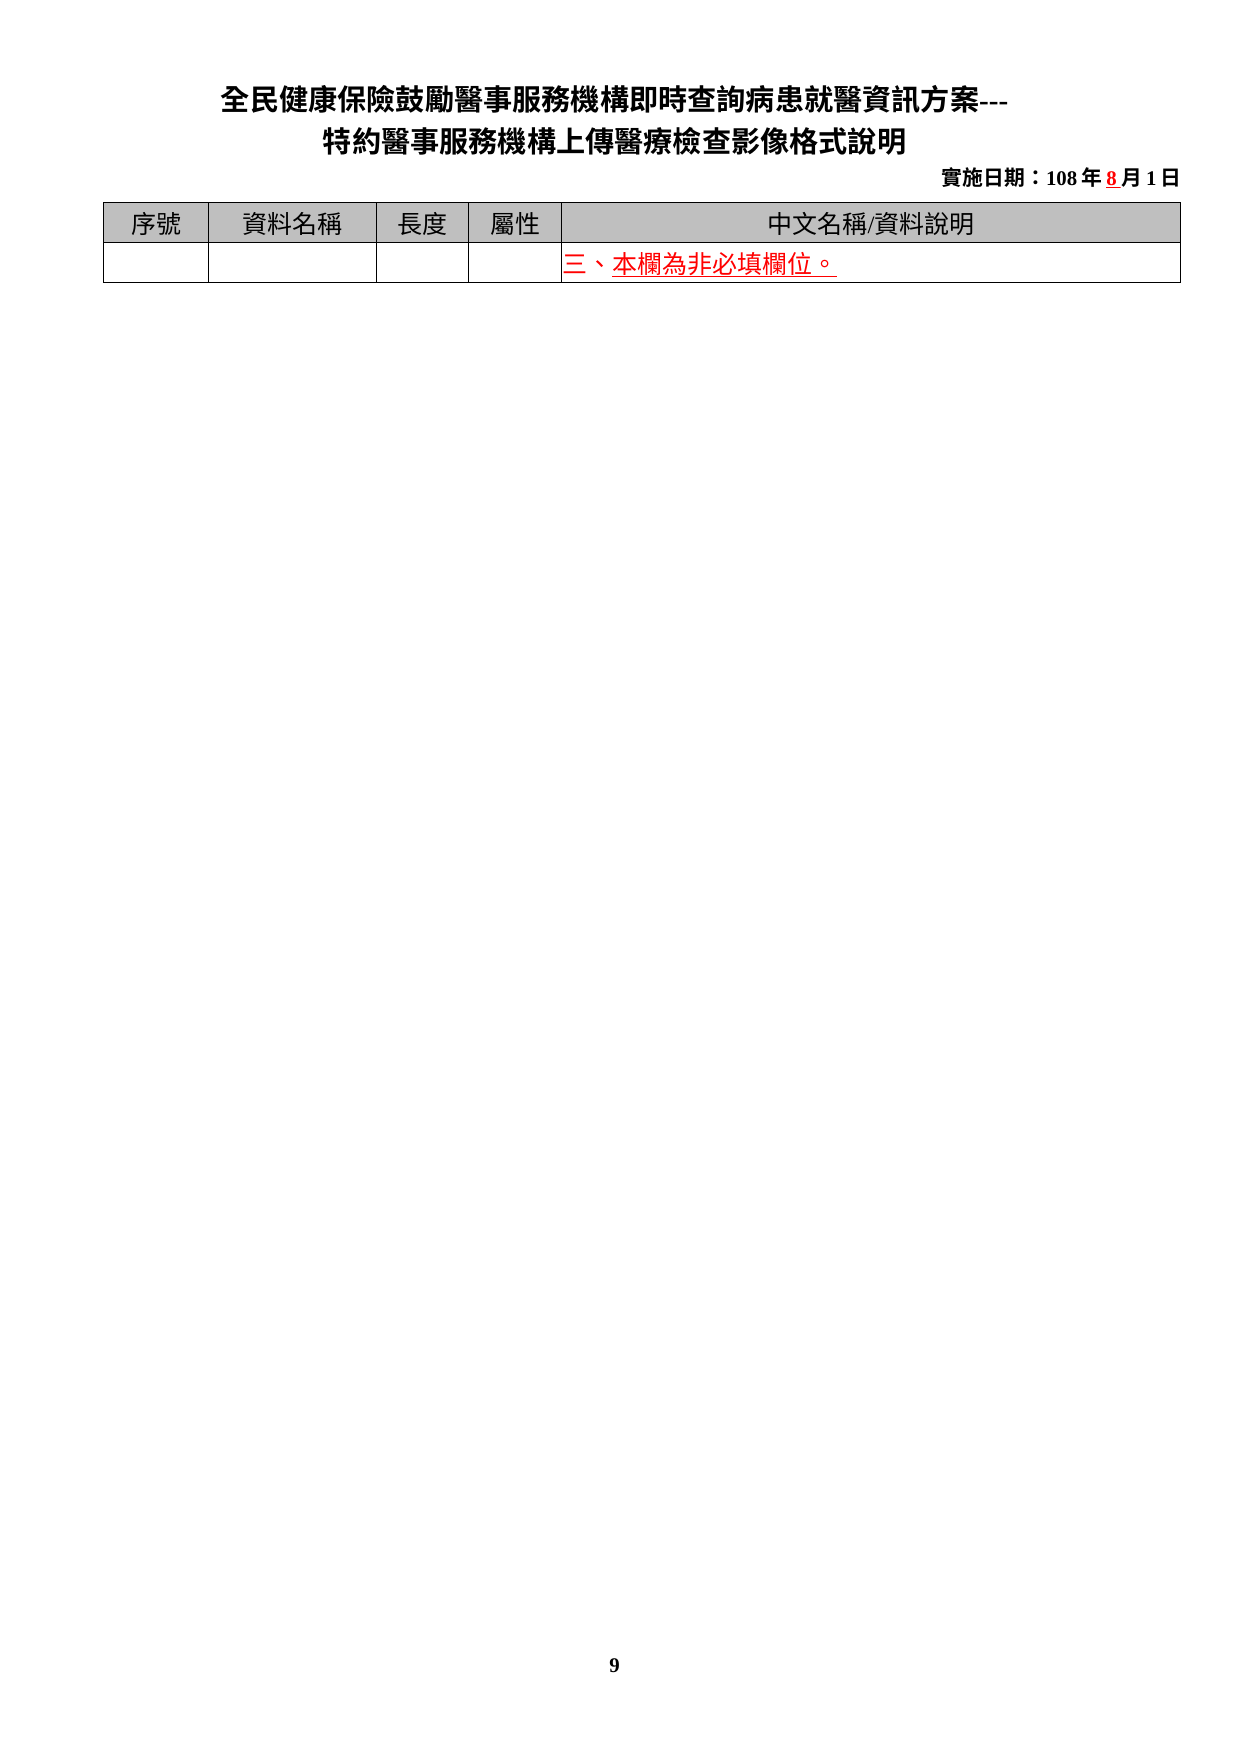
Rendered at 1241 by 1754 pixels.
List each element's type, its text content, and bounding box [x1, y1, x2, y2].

table_cell [104, 243, 208, 282]
table_header 資料名稱 [209, 203, 376, 242]
table_header 長度 [377, 203, 468, 242]
table_cell [469, 243, 561, 282]
table_cell [377, 243, 468, 282]
table_header 中文名稱/資料說明 [562, 203, 1180, 242]
table_header 序號 [104, 203, 208, 242]
table_cell 如為轉(代)檢案件，本欄請填實際收到執行檢(驗)查醫事機構提供影像之日期時間。 第1、2、3碼為民國年份，不足位者前補0，例如民國99年，為099，民國前的年份為負數，例如：-05表示為民國前5年。第4、5碼為月份，不足位者前補0，例如5月，為05。第6、7碼為日期，不足位者前補0，例如9日，為09。第8、9碼為小時，不足位者前補0，例如上午9時，為09，下午3時，為15。第10、11碼為分，不足位者前補0，例如9分，為09。 本欄為非必填欄位。 [562, 243, 1180, 282]
table_header 屬性 [469, 203, 561, 242]
table_cell [209, 243, 376, 282]
